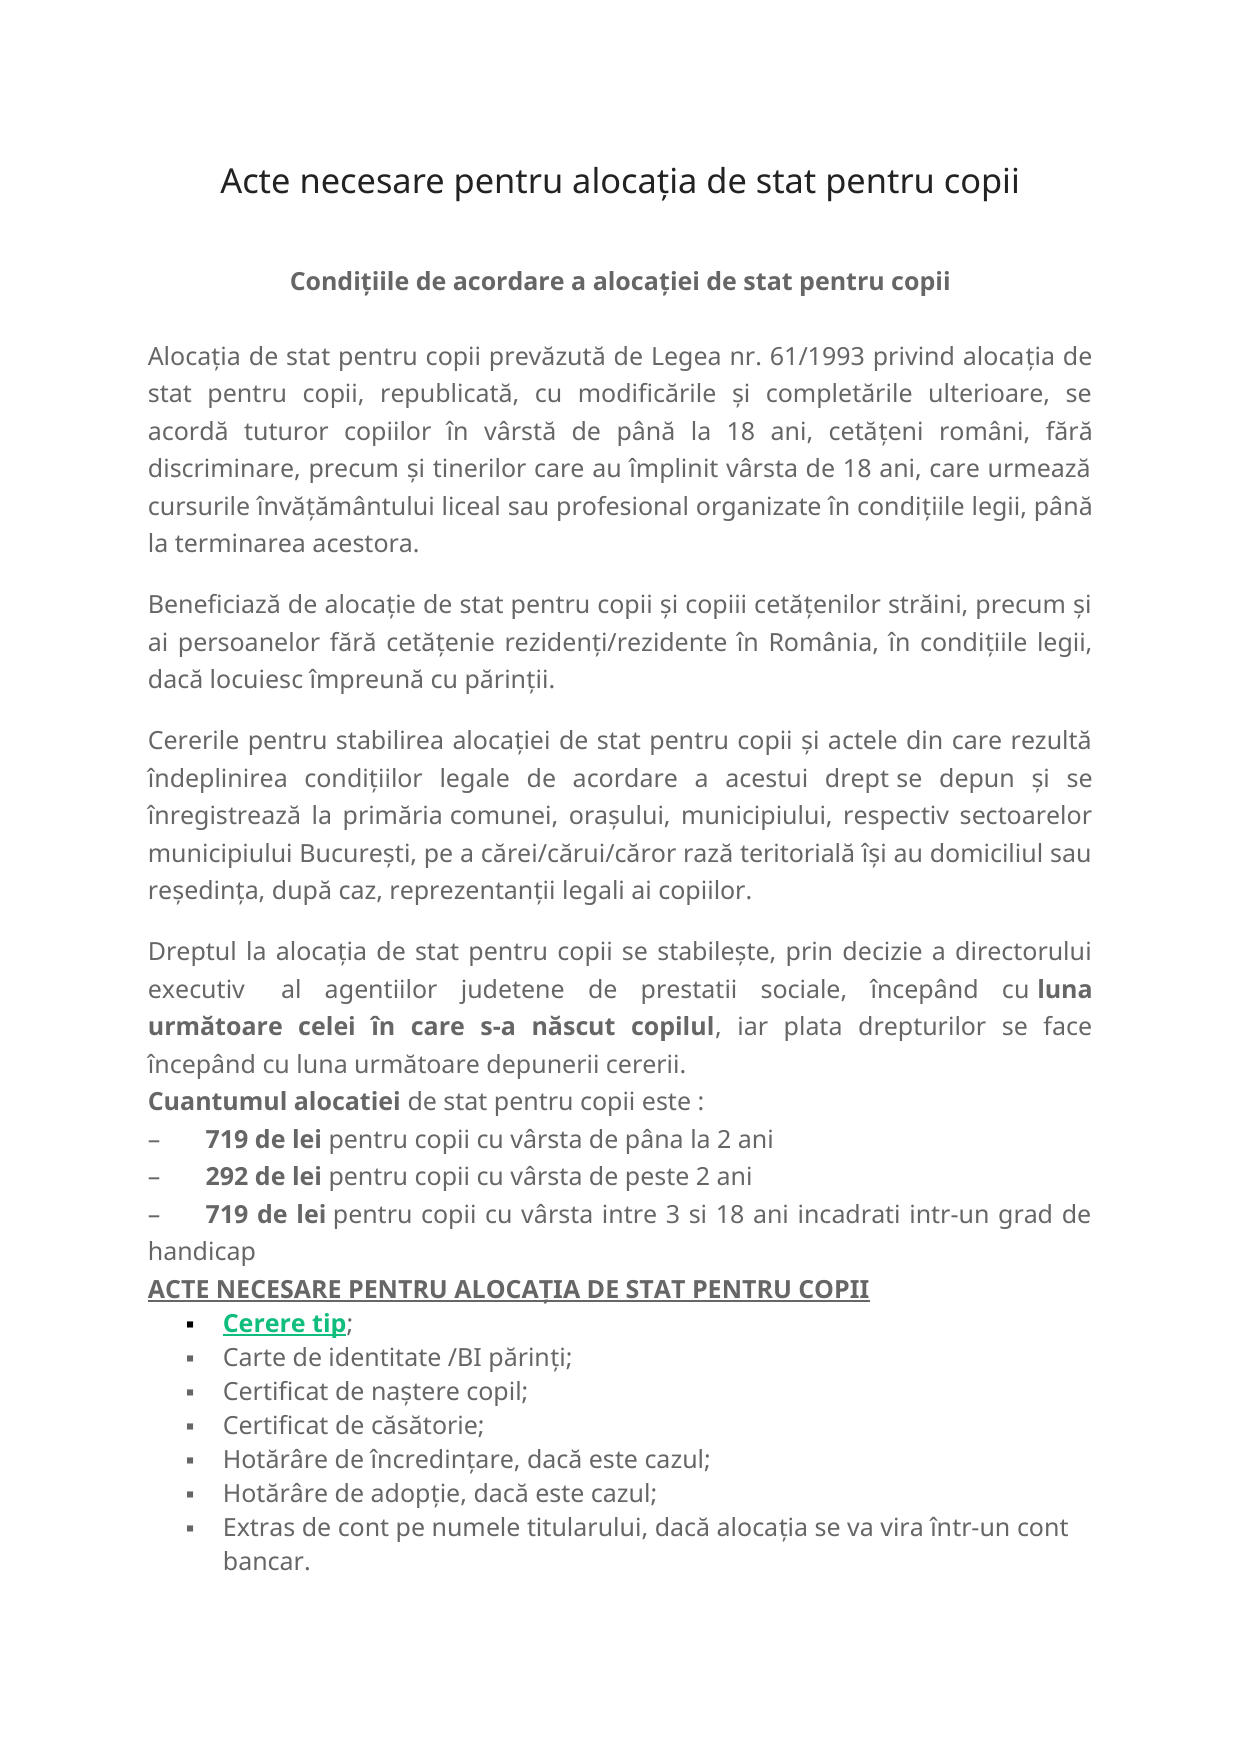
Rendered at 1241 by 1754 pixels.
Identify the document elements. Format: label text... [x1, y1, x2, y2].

list Extras de cont pe numele titularului, dacă alocaţia se va vira într-un cont bancar. [185, 1510, 1093, 1578]
text ACTE NECESARE PENTRU ALOCAŢIA DE STAT PENTRU COPII [148, 1268, 1093, 1305]
text Cuantumul alocatiei de stat pentru copii este : [148, 1080, 1093, 1118]
list Hotărâre de încredinţare, dacă este cazul; [185, 1442, 1093, 1476]
text Dreptul la alocaţia de stat pentru copii se stabileşte, prin decizie a directorului executiv al agentiilor judetene de prestatii sociale, începând cu luna următoare celei în care s-a născut copilul, iar plata drepturilor se face începând cu luna următoare depunerii cererii. [148, 930, 1093, 1080]
subtitle Acte necesare pentru alocația de stat pentru copii [148, 148, 1093, 204]
list Carte de identitate /BI părinţi; [185, 1339, 1093, 1373]
list Hotărâre de adopţie, dacă este cazul; [185, 1476, 1093, 1510]
list Certificat de naştere copil; [185, 1373, 1093, 1408]
text – 719 de lei pentru copii cu vârsta de pâna la 2 ani [148, 1118, 1093, 1155]
text Condițiile de acordare a alocaţiei de stat pentru copii [148, 260, 1093, 298]
text Cererile pentru stabilirea alocaţiei de stat pentru copii şi actele din care rezultă îndeplinirea condiţiilor legale de acordare a acestui drept se depun şi se înregistrează la primăria comunei, oraşului, municipiului, respectiv sectoarelor municipiului Bucureşti, pe a cărei/cărui/căror rază teritorială îşi au domiciliul sau reşedinţa, după caz, reprezentanţii legali ai copiilor. [148, 719, 1093, 907]
text Beneficiază de alocaţie de stat pentru copii şi copiii cetăţenilor străini, precum şi ai persoanelor fără cetăţenie rezidenţi/rezidente în România, în condiţiile legii, dacă locuiesc împreună cu părinţii. [148, 583, 1093, 696]
list Certificat de căsătorie; [185, 1408, 1093, 1442]
text – 719 de lei pentru copii cu vârsta intre 3 si 18 ani incadrati intr-un grad de handicap [148, 1193, 1093, 1268]
list Cerere tip; [185, 1305, 1093, 1339]
text – 292 de lei pentru copii cu vârsta de peste 2 ani [148, 1155, 1093, 1193]
text Alocaţia de stat pentru copii prevăzută de Legea nr. 61/1993 privind alocaţia de stat pentru copii, republicată, cu modificările şi completările ulterioare, se acordă tuturor copiilor în vârstă de până la 18 ani, cetăţeni români, fără discriminare, precum şi tinerilor care au împlinit vârsta de 18 ani, care urmează cursurile învăţământului liceal sau profesional organizate în condiţiile legii, până la terminarea acestora. [148, 335, 1093, 560]
